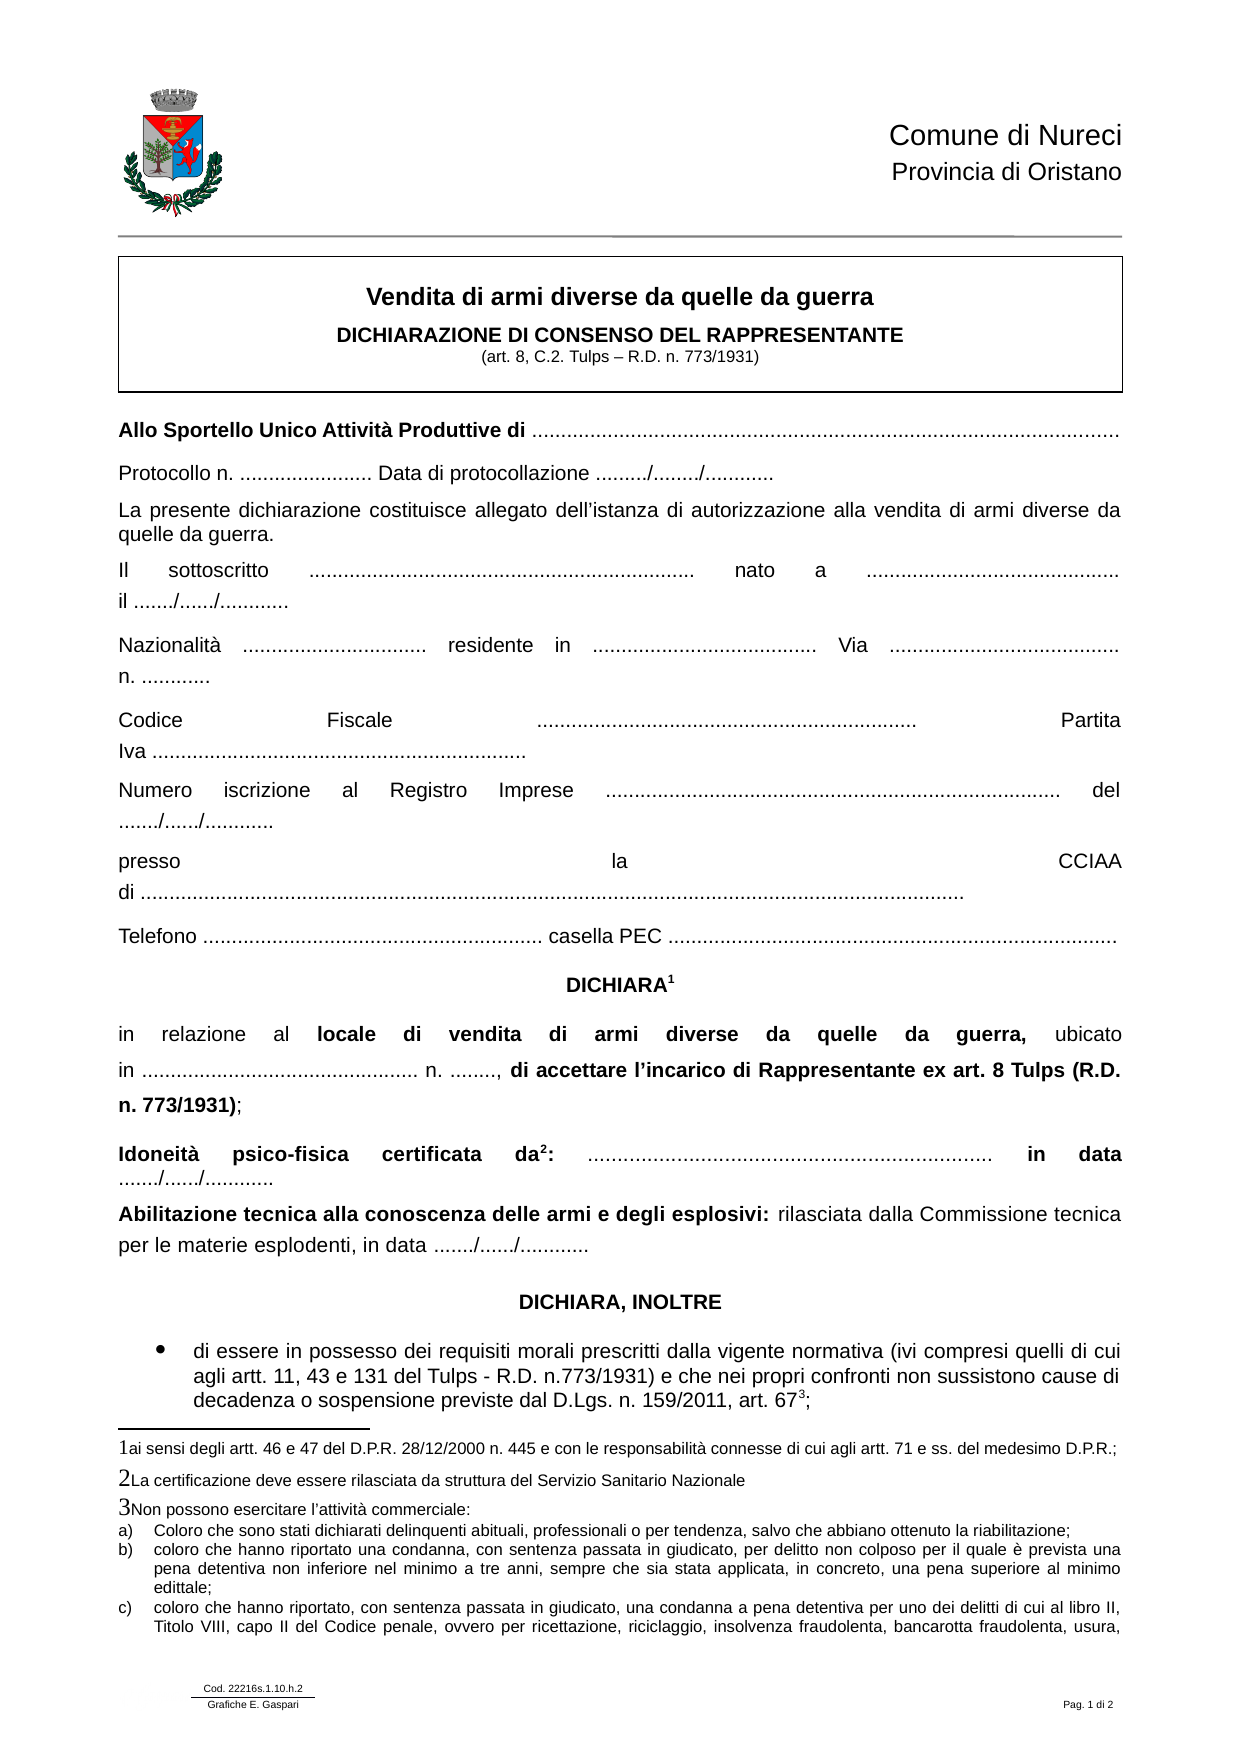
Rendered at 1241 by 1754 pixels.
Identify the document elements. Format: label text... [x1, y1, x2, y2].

text Idoneità psico-fisica certificata da: .................................................................... in data ......./....../............ [118, 1142, 1122, 1190]
text Telefono ........................................................... casella PEC .............................................................................. [118, 923, 1122, 947]
text Numero iscrizione al Registro Imprese ............................................................................... del ......./....../............ [118, 778, 1122, 833]
text Comune di Nureci [224, 118, 1122, 152]
text Abilitazione tecnica alla conoscenza delle armi e degli esplosivi: rilasciata dalla Commissione tecnica per le materie esplodenti, in data ......./....../............ [118, 1202, 1122, 1257]
text DICHIARA [118, 972, 1122, 996]
text in relazione al locale di vendita di armi diverse da quelle da guerra, ubicato in ................................................ n. ........, di accettare l’incarico di Rappresentante ex art. 8 Tulps (R.D. n. 773/1931); [118, 1021, 1122, 1117]
list di essere in possesso dei requisiti morali prescritti dalla vigente normativa (ivi compresi quelli di cui agli artt. 11, 43 e 131 del Tulps - R.D. n.773/1931) e che nei propri confronti non sussistono cause di decadenza o sospensione previste dal D.Lgs. n. 159/2011, art. 67; [156, 1338, 1122, 1411]
list Coloro che sono stati dichiarati delinquenti abituali, professionali o per tendenza, salvo che abbiano ottenuto la riabilitazione; [118, 1521, 1122, 1540]
text Il sottoscritto ................................................................... nato a ............................................ il ......./....../............ [118, 558, 1122, 613]
text Protocollo n. ....................... Data di protocollazione ........./......../............ [118, 461, 1122, 485]
picture [122, 87, 224, 219]
list coloro che hanno riportato una condanna, con sentenza passata in giudicato, per delitto non colposo per il quale è prevista una pena detentiva non inferiore nel minimo a tre anni, sempre che sia stata applicata, in concreto, una pena superiore al minimo edittale; [118, 1540, 1122, 1597]
text Allo Sportello Unico Attività Produttive di [118, 417, 1122, 441]
text ai sensi degli artt. 46 e 47 del D.P.R. 28/12/2000 n. 445 e con le responsabilità connesse di cui agli artt. 71 e ss. del medesimo D.P.R.; [118, 1435, 1122, 1459]
text La presente dichiarazione costituisce allegato dell’istanza di autorizzazione alla vendita di armi diverse da quelle da guerra. [118, 497, 1122, 545]
list Non possono esercitare l’attività commerciale: [118, 1492, 1122, 1521]
text Codice Fiscale .................................................................. Partita Iva ................................................................. [118, 707, 1122, 763]
text DICHIARA, INOLTRE [118, 1289, 1122, 1313]
text La certificazione deve essere rilasciata da struttura del Servizio Sanitario Nazionale [118, 1463, 1122, 1492]
text Nazionalità ................................ residente in ....................................... Via ........................................ n. ............ [118, 633, 1122, 688]
text presso la CCIAA di ............................................................................................................................................... [118, 849, 1122, 904]
table_header Vendita di armi diverse da quelle da guerra DICHIARAZIONE DI CONSENSO DEL RAPPRESENTANTE (art. 8, C.2. Tulps – R.D. n. 773/1931) [119, 257, 1122, 391]
list coloro che hanno riportato, con sentenza passata in giudicato, una condanna a pena detentiva per uno dei delitti di cui al libro II, Titolo VIII, capo II del Codice penale, ovvero per ricettazione, riciclaggio, insolvenza fraudolenta, bancarotta fraudolenta, usura, [118, 1597, 1122, 1636]
text Provincia di Oristano [224, 157, 1122, 185]
